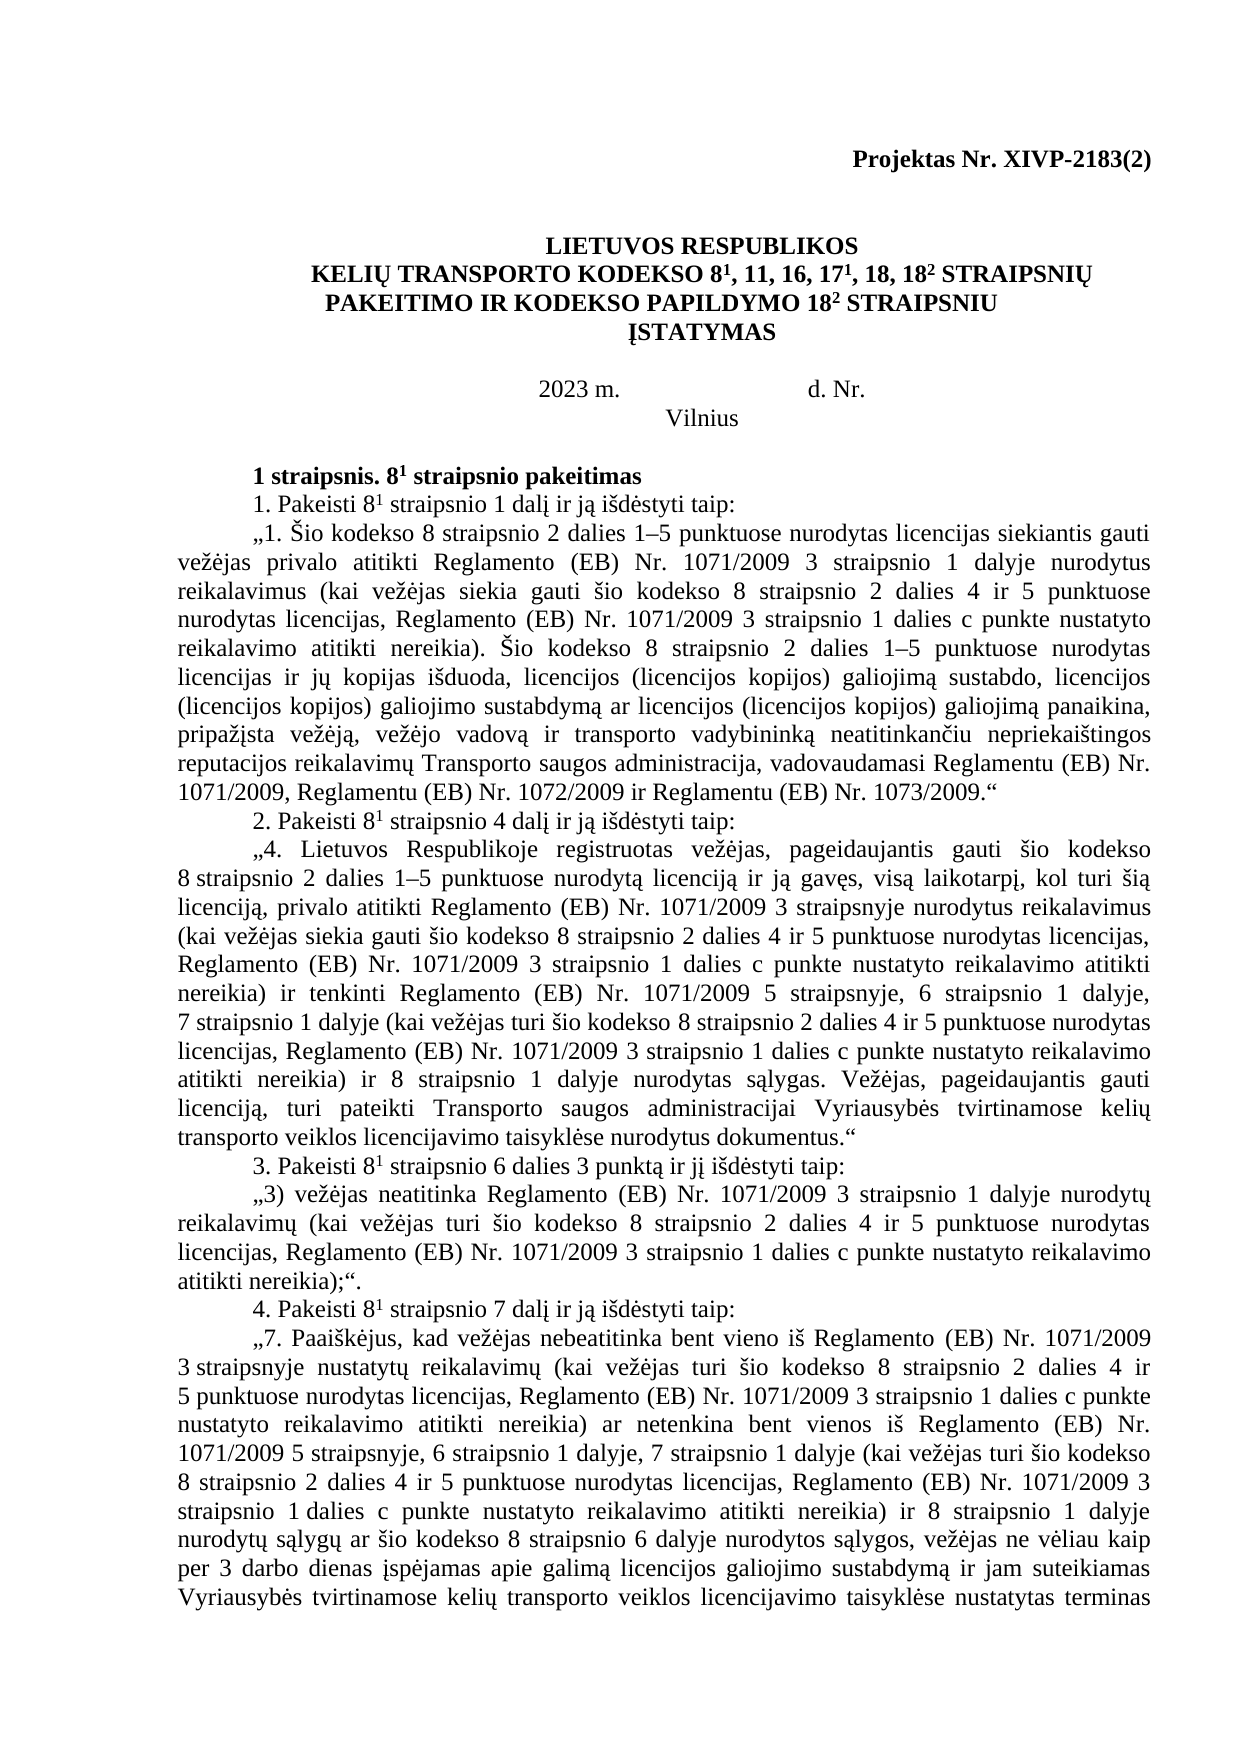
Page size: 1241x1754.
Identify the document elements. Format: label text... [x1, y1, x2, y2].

text „3) vežėjas neatitinka Reglamento (EB) Nr. 1071/2009 3 straipsnio 1 dalyje nurodytų reikalavimų (kai vežėjas turi šio kodekso 8 straipsnio 2 dalies 4 ir 5 punktuose nurodytas licencijas, Reglamento (EB) Nr. 1071/2009 3 straipsnio 1 dalies c punkte nustatyto reikalavimo atitikti nereikia);“. [177, 1179, 1152, 1294]
text „1. Šio kodekso 8 straipsnio 2 dalies 1–5 punktuose nurodytas licencijas siekiantis gauti vežėjas privalo atitikti Reglamento (EB) Nr. 1071/2009 3 straipsnio 1 dalyje nurodytus reikalavimus (kai vežėjas siekia gauti šio kodekso 8 straipsnio 2 dalies 4 ir 5 punktuose nurodytas licencijas, Reglamento (EB) Nr. 1071/2009 3 straipsnio 1 dalies c punkte nustatyto reikalavimo atitikti nereikia). Šio kodekso 8 straipsnio 2 dalies 1–5 punktuose nurodytas licencijas ir jų kopijas išduoda, licencijos (licencijos kopijos) galiojimą sustabdo, licencijos (licencijos kopijos) galiojimo sustabdymą ar licencijos (licencijos kopijos) galiojimą panaikina, pripažįsta vežėją, vežėjo vadovą ir transporto vadybininką neatitinkančiu nepriekaištingos reputacijos reikalavimų Transporto saugos administracija, vadovaudamasi Reglamentu (EB) Nr. 1071/2009, Reglamentu (EB) Nr. 1072/2009 ir Reglamentu (EB) Nr. 1073/2009.“ [177, 518, 1152, 806]
text „4. Lietuvos Respublikoje registruotas vežėjas, pageidaujantis gauti šio kodekso 8 straipsnio 2 dalies 1–5 punktuose nurodytą licenciją ir ją gavęs, visą laikotarpį, kol turi šią licenciją, privalo atitikti Reglamento (EB) Nr. 1071/2009 3 straipsnyje nurodytus reikalavimus (kai vežėjas siekia gauti šio kodekso 8 straipsnio 2 dalies 4 ir 5 punktuose nurodytas licencijas, Reglamento (EB) Nr. 1071/2009 3 straipsnio 1 dalies c punkte nustatyto reikalavimo atitikti nereikia) ir tenkinti Reglamento (EB) Nr. 1071/2009 5 straipsnyje, 6 straipsnio 1 dalyje, 7 straipsnio 1 dalyje (kai vežėjas turi šio kodekso 8 straipsnio 2 dalies 4 ir 5 punktuose nurodytas licencijas, Reglamento (EB) Nr. 1071/2009 3 straipsnio 1 dalies c punkte nustatyto reikalavimo atitikti nereikia) ir 8 straipsnio 1 dalyje nurodytas sąlygas. Vežėjas, pageidaujantis gauti licenciją, turi pateikti Transporto saugos administracijai Vyriausybės tvirtinamose kelių transporto veiklos licencijavimo taisyklėse nurodytus dokumentus.“ [177, 834, 1152, 1151]
text 1. Pakeisti 81 straipsnio 1 dalį ir ją išdėstyti taip: [177, 489, 1152, 518]
text Vilnius [177, 403, 1152, 432]
text 3. Pakeisti 81 straipsnio 6 dalies 3 punktą ir jį išdėstyti taip: [177, 1151, 1152, 1179]
text 2. Pakeisti 81 straipsnio 4 dalį ir ją išdėstyti taip: [177, 806, 1152, 834]
text 2023 m. d. Nr. [177, 374, 1152, 403]
text KELIŲ TRANSPORTO KODEKSO 81, 11, 16, 171, 18, 182 STRAIPSNIŲ PAKEITIMO IR KODEKSO PAPILDYMO 182 STRAIPSNIU [177, 259, 1152, 317]
text 4. Pakeisti 81 straipsnio 7 dalį ir ją išdėstyti taip: [177, 1294, 1152, 1323]
text ĮSTATYMAS [177, 317, 1152, 346]
text Projektas Nr. XIVP-2183(2) [177, 144, 1152, 173]
text 1 straipsnis. 81 straipsnio pakeitimas [177, 461, 1152, 489]
text LIETUVOS RESPUBLIKOS [177, 231, 1152, 259]
text „7. Paaiškėjus, kad vežėjas nebeatitinka bent vieno iš Reglamento (EB) Nr. 1071/2009 3 straipsnyje nustatytų reikalavimų (kai vežėjas turi šio kodekso 8 straipsnio 2 dalies 4 ir 5 punktuose nurodytas licencijas, Reglamento (EB) Nr. 1071/2009 3 straipsnio 1 dalies c punkte nustatyto reikalavimo atitikti nereikia) ar netenkina bent vienos iš Reglamento (EB) Nr. 1071/2009 5 straipsnyje, 6 straipsnio 1 dalyje, 7 straipsnio 1 dalyje (kai vežėjas turi šio kodekso 8 straipsnio 2 dalies 4 ir 5 punktuose nurodytas licencijas, Reglamento (EB) Nr. 1071/2009 3 straipsnio 1 dalies c punkte nustatyto reikalavimo atitikti nereikia) ir 8 straipsnio 1 dalyje nurodytų sąlygų ar šio kodekso 8 straipsnio 6 dalyje nurodytos sąlygos, vežėjas ne vėliau kaip per 3 darbo dienas įspėjamas apie galimą licencijos galiojimo sustabdymą ir jam suteikiamas Vyriausybės tvirtinamose kelių transporto veiklos licencijavimo taisyklėse nustatytas terminas [177, 1323, 1152, 1611]
